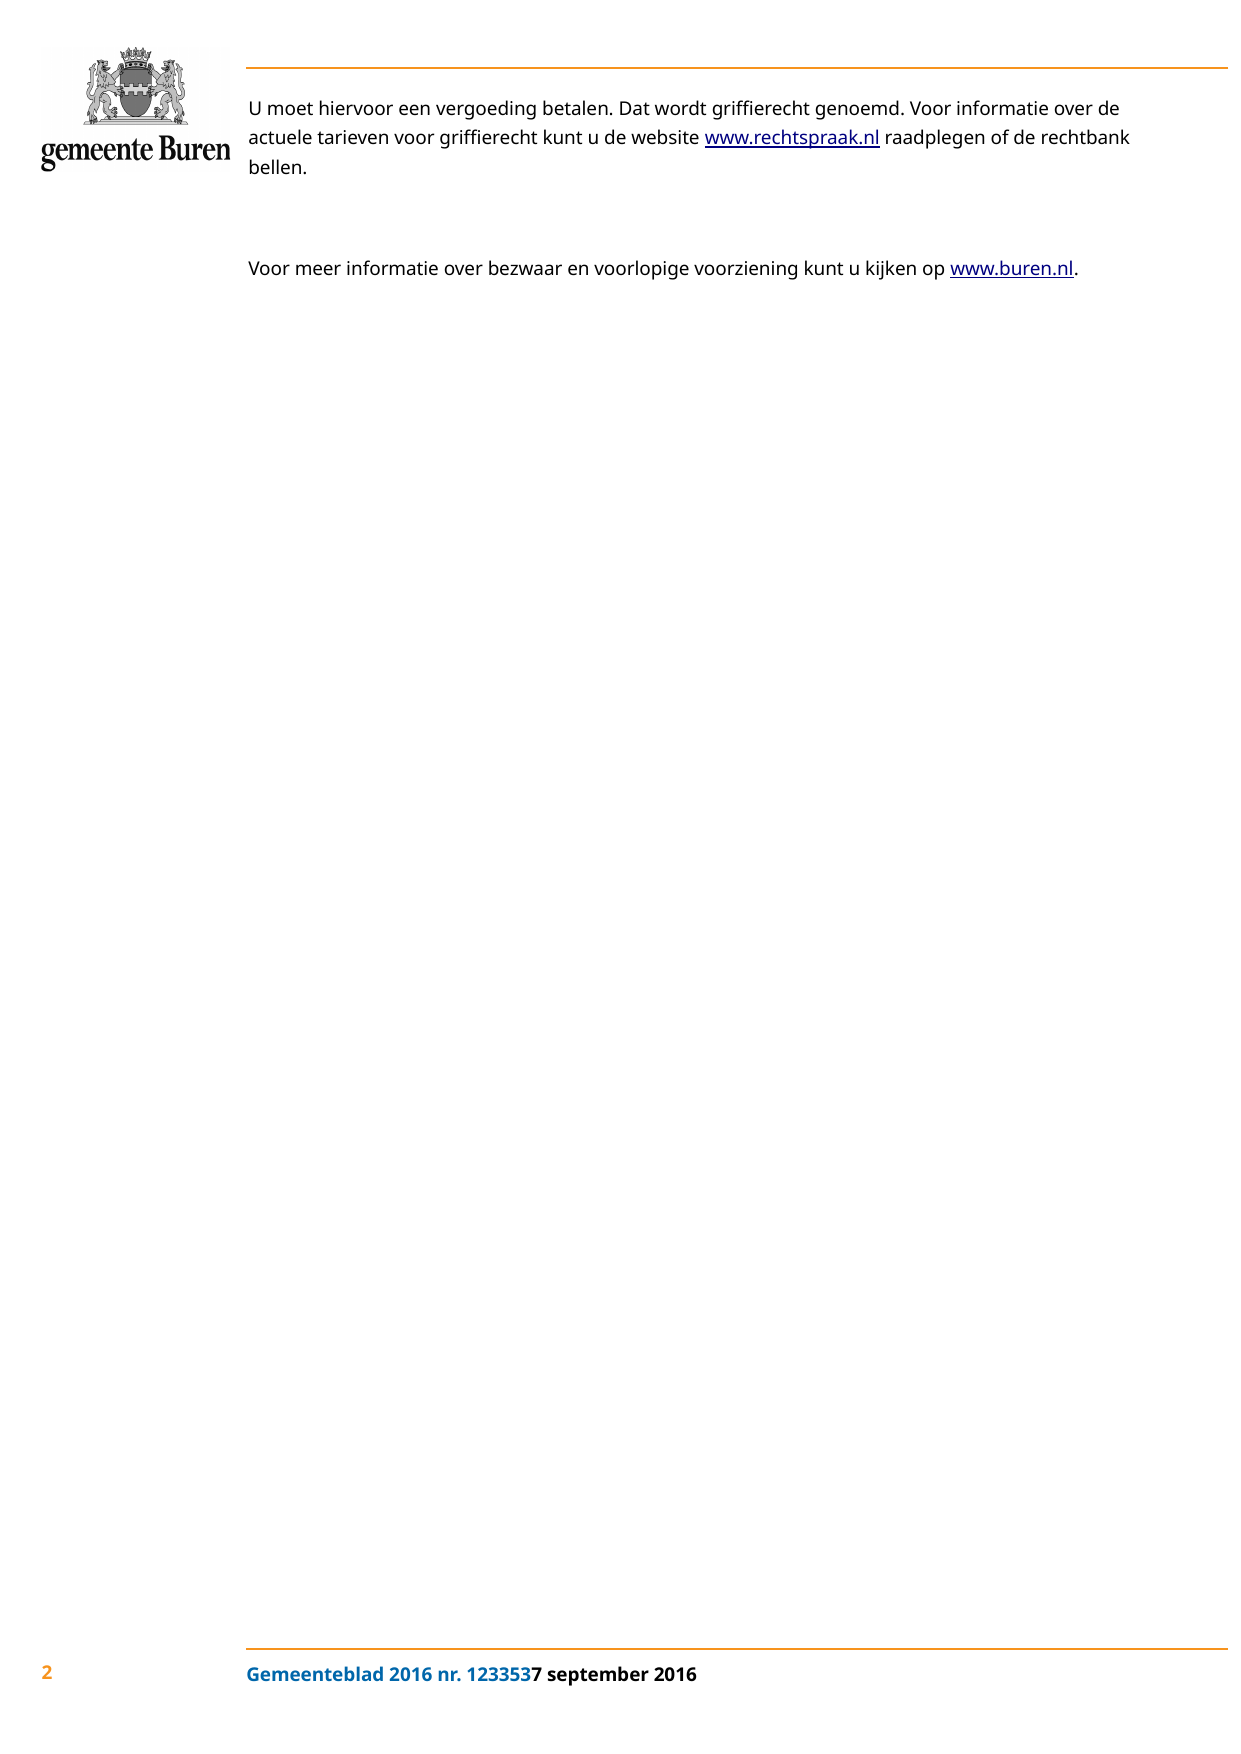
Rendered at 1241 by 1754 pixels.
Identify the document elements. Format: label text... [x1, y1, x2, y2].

text U moet hiervoor een vergoeding betalen. Dat wordt griffierecht genoemd. Voor informatie over de actuele tarieven voor griffierecht kunt u de website www.rechtspraak.nl raadplegen of de rechtbank bellen. [248, 95, 1152, 180]
picture [41, 47, 231, 172]
text Voor meer informatie over bezwaar en voorlopige voorziening kunt u kijken op www.buren.nl. [248, 255, 1152, 281]
